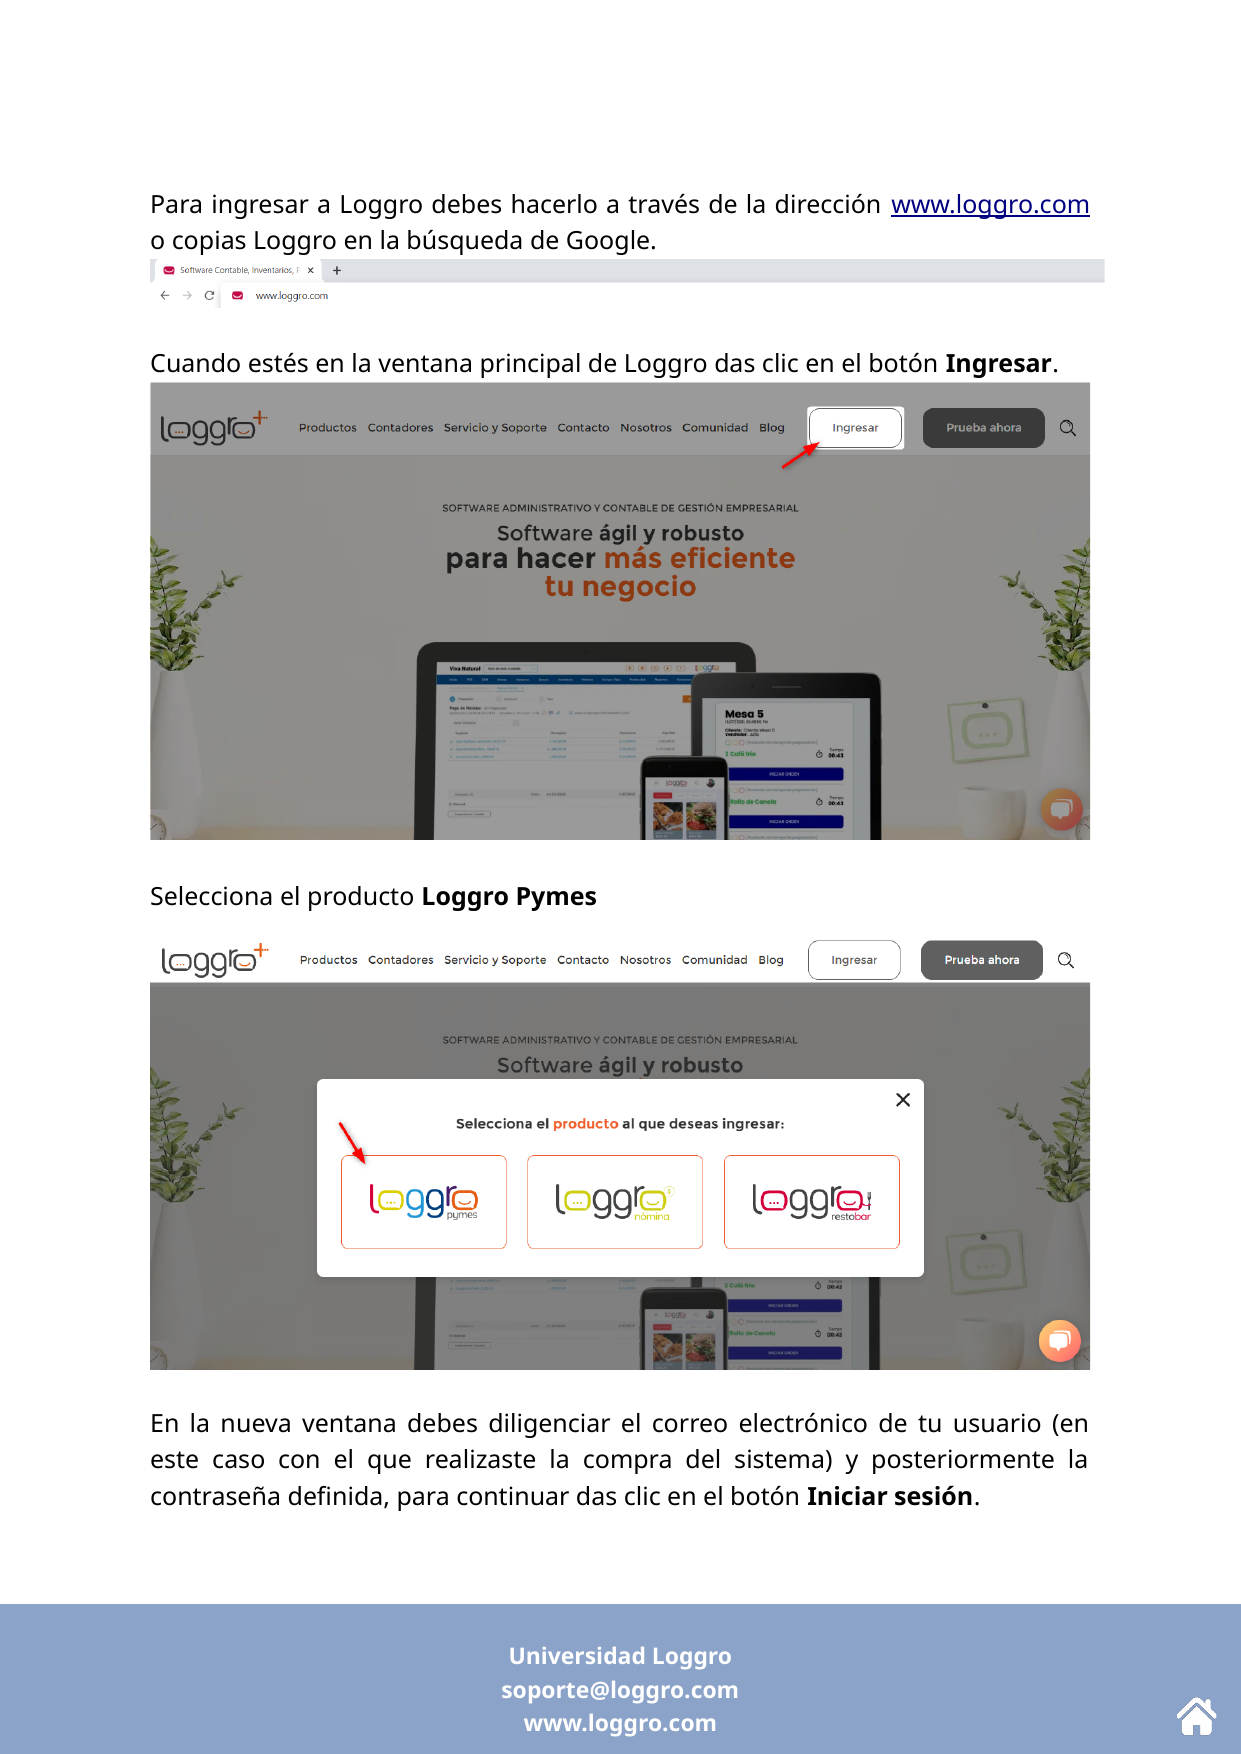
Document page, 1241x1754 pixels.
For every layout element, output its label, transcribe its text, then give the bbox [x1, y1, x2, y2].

picture [150, 259, 1105, 308]
picture [150, 929, 1091, 1370]
text Selecciona el producto Loggro Pymes [150, 878, 1090, 929]
text En la nueva ventana debes diligenciar el correo electrónico de tu usuario (en este caso con el que realizaste la compra del sistema) y posteriormente la contraseña definida, para continuar das clic en el botón Iniciar sesión. [150, 1370, 1090, 1512]
text Cuando estés en la ventana principal de Loggro das clic en el botón Ingresar. [150, 346, 1090, 380]
text Para ingresar a Loggro debes hacerlo a través de la dirección www.loggro.com o copias Loggro en la búsqueda de Google. [150, 186, 1090, 257]
picture [1177, 1696, 1217, 1736]
picture [150, 382, 1091, 840]
